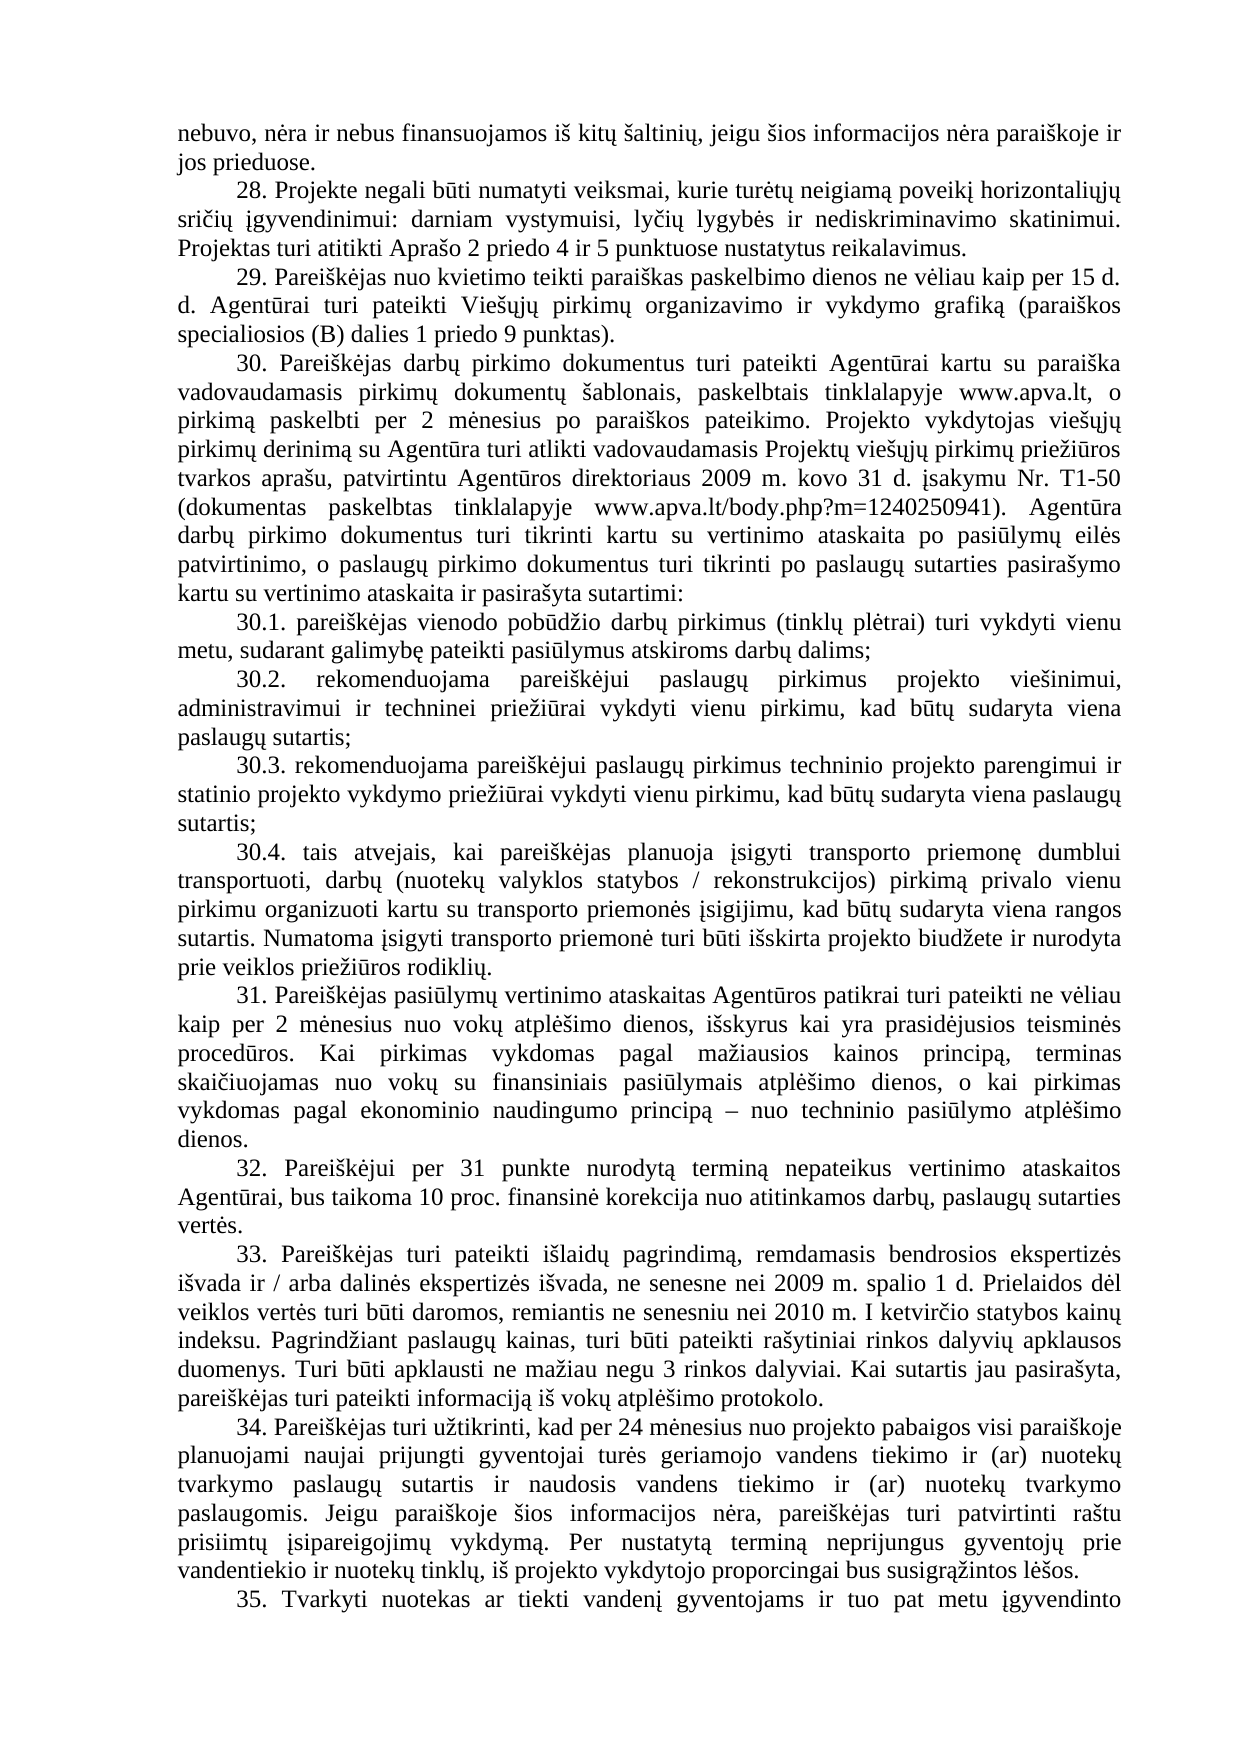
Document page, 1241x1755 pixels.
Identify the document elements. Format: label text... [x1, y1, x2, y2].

text 34. Pareiškėjas turi užtikrinti, kad per 24 mėnesius nuo projekto pabaigos visi paraiškoje planuojami naujai prijungti gyventojai turės geriamojo vandens tiekimo ir (ar) nuotekų tvarkymo paslaugų sutartis ir naudosis vandens tiekimo ir (ar) nuotekų tvarkymo paslaugomis. Jeigu paraiškoje šios informacijos nėra, pareiškėjas turi patvirtinti raštu prisiimtų įsipareigojimų vykdymą. Per nustatytą terminą neprijungus gyventojų prie vandentiekio ir nuotekų tinklų, iš projekto vykdytojo proporcingai bus susigrąžintos lėšos. [177, 1412, 1122, 1584]
text 30.2. rekomenduojama pareiškėjui paslaugų pirkimus projekto viešinimui, administravimui ir techninei priežiūrai vykdyti vienu pirkimu, kad būtų sudaryta viena paslaugų sutartis; [177, 664, 1122, 751]
text 31. Pareiškėjas pasiūlymų vertinimo ataskaitas Agentūros patikrai turi pateikti ne vėliau kaip per 2 mėnesius nuo vokų atplėšimo dienos, išskyrus kai yra prasidėjusios teisminės procedūros. Kai pirkimas vykdomas pagal mažiausios kainos principą, terminas skaičiuojamas nuo vokų su finansiniais pasiūlymais atplėšimo dienos, o kai pirkimas vykdomas pagal ekonominio naudingumo principą – nuo techninio pasiūlymo atplėšimo dienos. [177, 981, 1122, 1153]
text 30. Pareiškėjas darbų pirkimo dokumentus turi pateikti Agentūrai kartu su paraiška vadovaudamasis pirkimų dokumentų šablonais, paskelbtais tinklalapyje www.apva.lt, o pirkimą paskelbti per 2 mėnesius po paraiškos pateikimo. Projekto vykdytojas viešųjų pirkimų derinimą su Agentūra turi atlikti vadovaudamasis Projektų viešųjų pirkimų priežiūros tvarkos aprašu, patvirtintu Agentūros direktoriaus 2009 m. kovo 31 d. įsakymu Nr. T1-50 (dokumentas paskelbtas tinklalapyje www.apva.lt/body.php?m=1240250941). Agentūra darbų pirkimo dokumentus turi tikrinti kartu su vertinimo ataskaita po pasiūlymų eilės patvirtinimo, o paslaugų pirkimo dokumentus turi tikrinti po paslaugų sutarties pasirašymo kartu su vertinimo ataskaita ir pasirašyta sutartimi: [177, 348, 1122, 607]
text 32. Pareiškėjui per 31 punkte nurodytą terminą nepateikus vertinimo ataskaitos Agentūrai, bus taikoma 10 proc. finansinė korekcija nuo atitinkamos darbų, paslaugų sutarties vertės. [177, 1153, 1122, 1239]
text 35. Tvarkyti nuotekas ar tiekti vandenį gyventojams ir tuo pat metu įgyvendinto [177, 1584, 1122, 1613]
text 28. Projekte negali būti numatyti veiksmai, kurie turėtų neigiamą poveikį horizontaliųjų sričių įgyvendinimui: darniam vystymuisi, lyčių lygybės ir nediskriminavimo skatinimui. Projektas turi atitikti Aprašo 2 priedo 4 ir 5 punktuose nustatytus reikalavimus. [177, 176, 1122, 262]
text 29. Pareiškėjas nuo kvietimo teikti paraiškas paskelbimo dienos ne vėliau kaip per 15 d. d. Agentūrai turi pateikti Viešųjų pirkimų organizavimo ir vykdymo grafiką (paraiškos specialiosios (B) dalies 1 priedo 9 punktas). [177, 262, 1122, 348]
text 30.3. rekomenduojama pareiškėjui paslaugų pirkimus techninio projekto parengimui ir statinio projekto vykdymo priežiūrai vykdyti vienu pirkimu, kad būtų sudaryta viena paslaugų sutartis; [177, 751, 1122, 837]
text 33. Pareiškėjas turi pateikti išlaidų pagrindimą, remdamasis bendrosios ekspertizės išvada ir / arba dalinės ekspertizės išvada, ne senesne nei 2009 m. spalio 1 d. Prielaidos dėl veiklos vertės turi būti daromos, remiantis ne senesniu nei 2010 m. I ketvirčio statybos kainų indeksu. Pagrindžiant paslaugų kainas, turi būti pateikti rašytiniai rinkos dalyvių apklausos duomenys. Turi būti apklausti ne mažiau negu 3 rinkos dalyviai. Kai sutartis jau pasirašyta, pareiškėjas turi pateikti informaciją iš vokų atplėšimo protokolo. [177, 1239, 1122, 1412]
text nebuvo, nėra ir nebus finansuojamos iš kitų šaltinių, jeigu šios informacijos nėra paraiškoje ir jos prieduose. [177, 118, 1122, 176]
text 30.4. tais atvejais, kai pareiškėjas planuoja įsigyti transporto priemonę dumblui transportuoti, darbų (nuotekų valyklos statybos / rekonstrukcijos) pirkimą privalo vienu pirkimu organizuoti kartu su transporto priemonės įsigijimu, kad būtų sudaryta viena rangos sutartis. Numatoma įsigyti transporto priemonė turi būti išskirta projekto biudžete ir nurodyta prie veiklos priežiūros rodiklių. [177, 837, 1122, 981]
text 30.1. pareiškėjas vienodo pobūdžio darbų pirkimus (tinklų plėtrai) turi vykdyti vienu metu, sudarant galimybę pateikti pasiūlymus atskiroms darbų dalims; [177, 607, 1122, 664]
